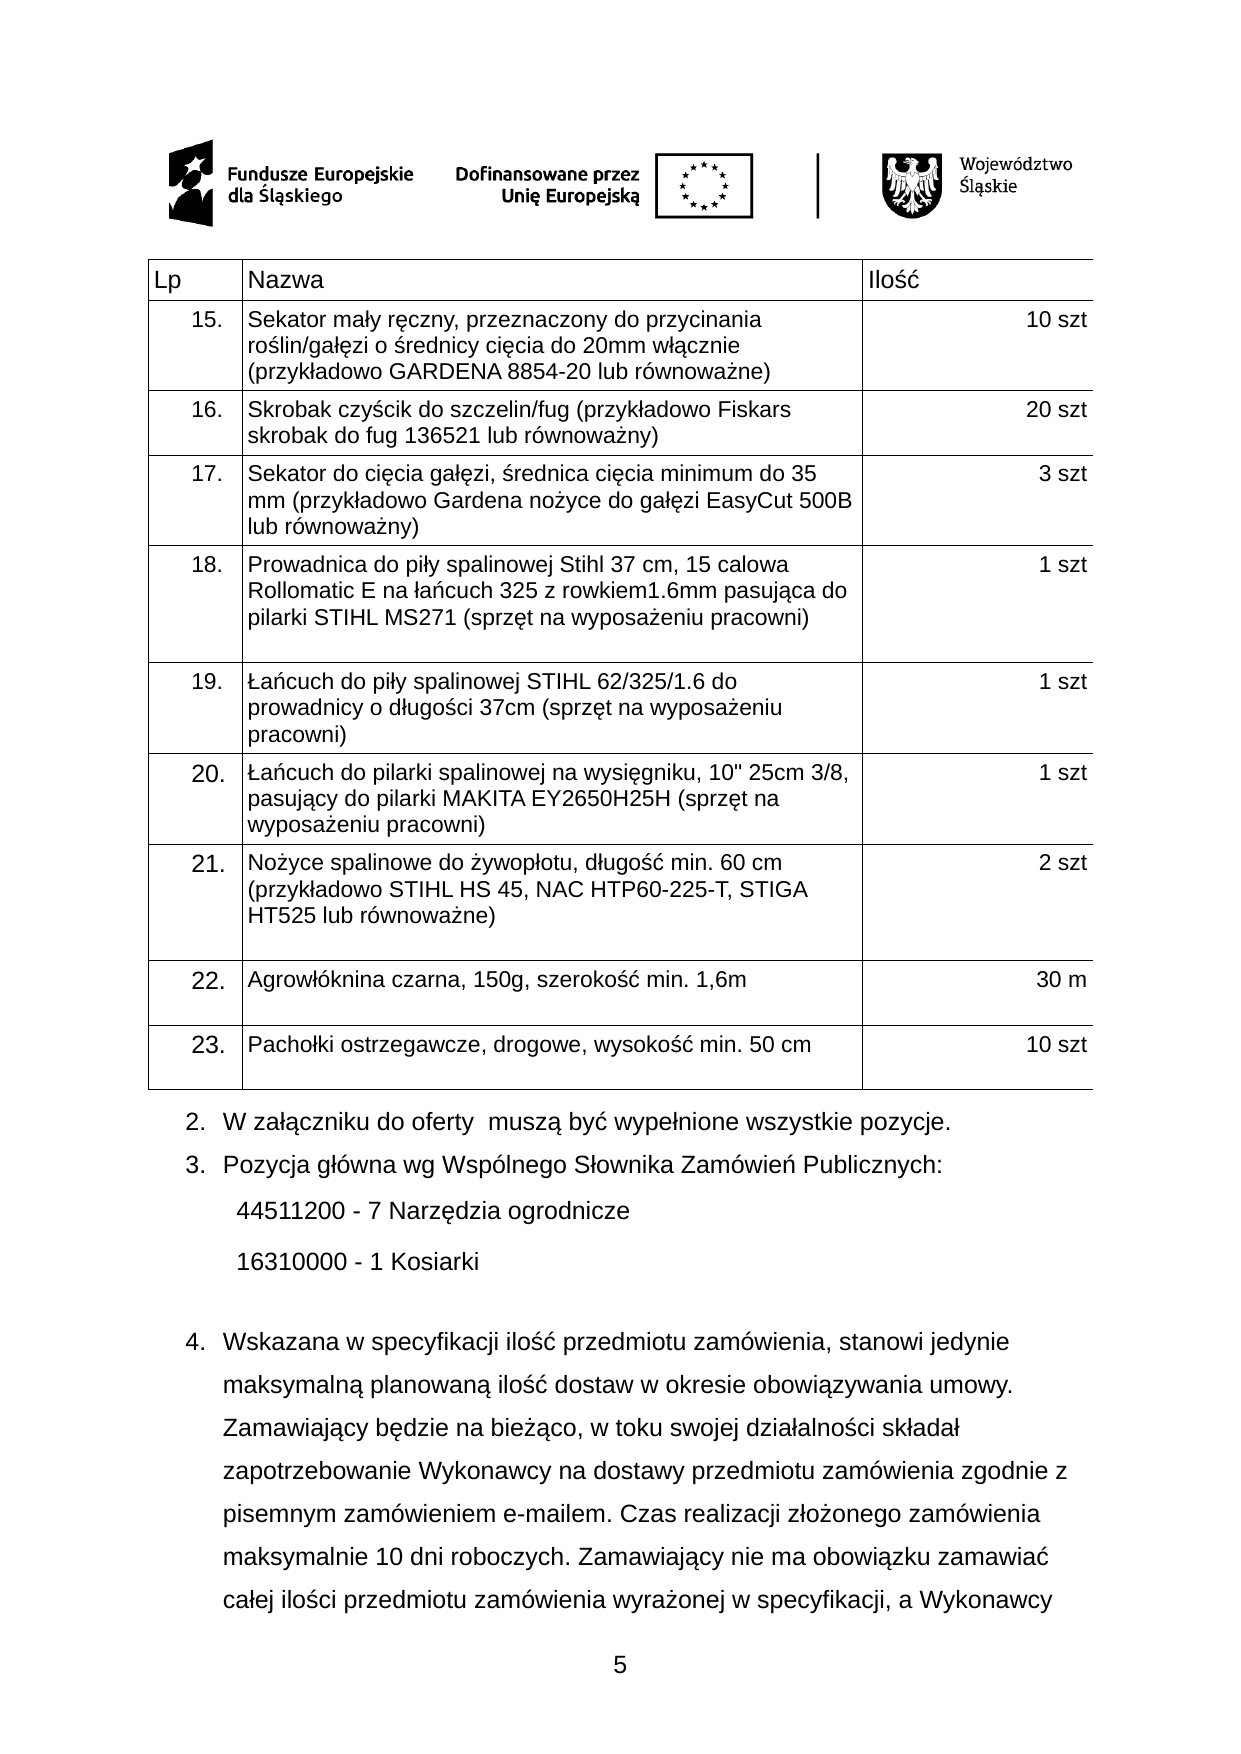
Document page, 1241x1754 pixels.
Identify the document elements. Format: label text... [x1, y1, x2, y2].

table_cell 2 szt [863, 845, 1092, 960]
table_cell 30 m [863, 961, 1092, 1025]
list W załączniku do oferty muszą być wypełnione wszystkie pozycje. [185, 1107, 1092, 1136]
table_cell Agrowłóknina czarna, 150g, szerokość min. 1,6m [243, 961, 862, 1025]
table_cell [149, 961, 242, 1025]
table_cell 20 szt [863, 391, 1092, 454]
table_cell 1 szt [863, 546, 1092, 662]
table_cell Nożyce spalinowe do żywopłotu, długość min. 60 cm (przykładowo STIHL HS 45, NAC HTP60-225-T, STIGA HT525 lub równoważne) [243, 845, 862, 960]
table_header Lp [149, 260, 242, 300]
table_header Ilość [863, 260, 1092, 300]
table_cell 3 szt [863, 456, 1092, 545]
table_cell 1 szt [863, 754, 1092, 843]
text 16310000 - 1 Kosiarki [148, 1247, 1092, 1276]
table_cell [149, 663, 242, 753]
list Wskazana w specyfikacji ilość przedmiotu zamówienia, stanowi jedynie maksymalną planowaną ilość dostaw w okresie obowiązywania umowy. Zamawiający będzie na bieżąco, w toku swojej działalności składał zapotrzebowanie Wykonawcy na dostawy przedmiotu zamówienia zgodnie z pisemnym zamówieniem e-mailem. Czas realizacji złożonego zamówienia maksymalnie 10 dni roboczych. Zamawiający nie ma obowiązku zamawiać całej ilości przedmiotu zamówienia wyrażonej w specyfikacji, a Wykonawcy [185, 1327, 1092, 1614]
list Pozycja główna wg Wspólnego Słownika Zamówień Publicznych: [185, 1150, 1092, 1179]
table_cell Skrobak czyścik do szczelin/fug (przykładowo Fiskars skrobak do fug 136521 lub równoważny) [243, 391, 862, 454]
table_cell Łańcuch do pilarki spalinowej na wysięgniku, 10" 25cm 3/8, pasujący do pilarki MAKITA EY2650H25H (sprzęt na wyposażeniu pracowni) [243, 754, 862, 843]
picture [147, 118, 1093, 248]
table_cell [149, 845, 242, 960]
table_cell Łańcuch do piły spalinowej STIHL 62/325/1.6 do prowadnicy o długości 37cm (sprzęt na wyposażeniu pracowni) [243, 663, 862, 753]
table_cell 10 szt [863, 301, 1092, 390]
table_cell [149, 546, 242, 662]
table_header Nazwa [243, 260, 862, 300]
table_cell [149, 754, 242, 843]
table_cell [149, 391, 242, 454]
table_cell 10 szt [863, 1026, 1092, 1089]
table_cell [149, 456, 242, 545]
table_cell Prowadnica do piły spalinowej Stihl 37 cm, 15 calowa Rollomatic E na łańcuch 325 z rowkiem1.6mm pasująca do pilarki STIHL MS271 (sprzęt na wyposażeniu pracowni) [243, 546, 862, 662]
table_cell Sekator mały ręczny, przeznaczony do przycinania roślin/gałęzi o średnicy cięcia do 20mm włącznie (przykładowo GARDENA 8854-20 lub równoważne) [243, 301, 862, 390]
table_cell [149, 301, 242, 390]
table_cell [149, 1026, 242, 1089]
table_cell 1 szt [863, 663, 1092, 753]
text 44511200 - 7 Narzędzia ogrodnicze [148, 1196, 1092, 1225]
table_cell Sekator do cięcia gałęzi, średnica cięcia minimum do 35 mm (przykładowo Gardena nożyce do gałęzi EasyCut 500B lub równoważny) [243, 456, 862, 545]
table_cell Pachołki ostrzegawcze, drogowe, wysokość min. 50 cm [243, 1026, 862, 1089]
